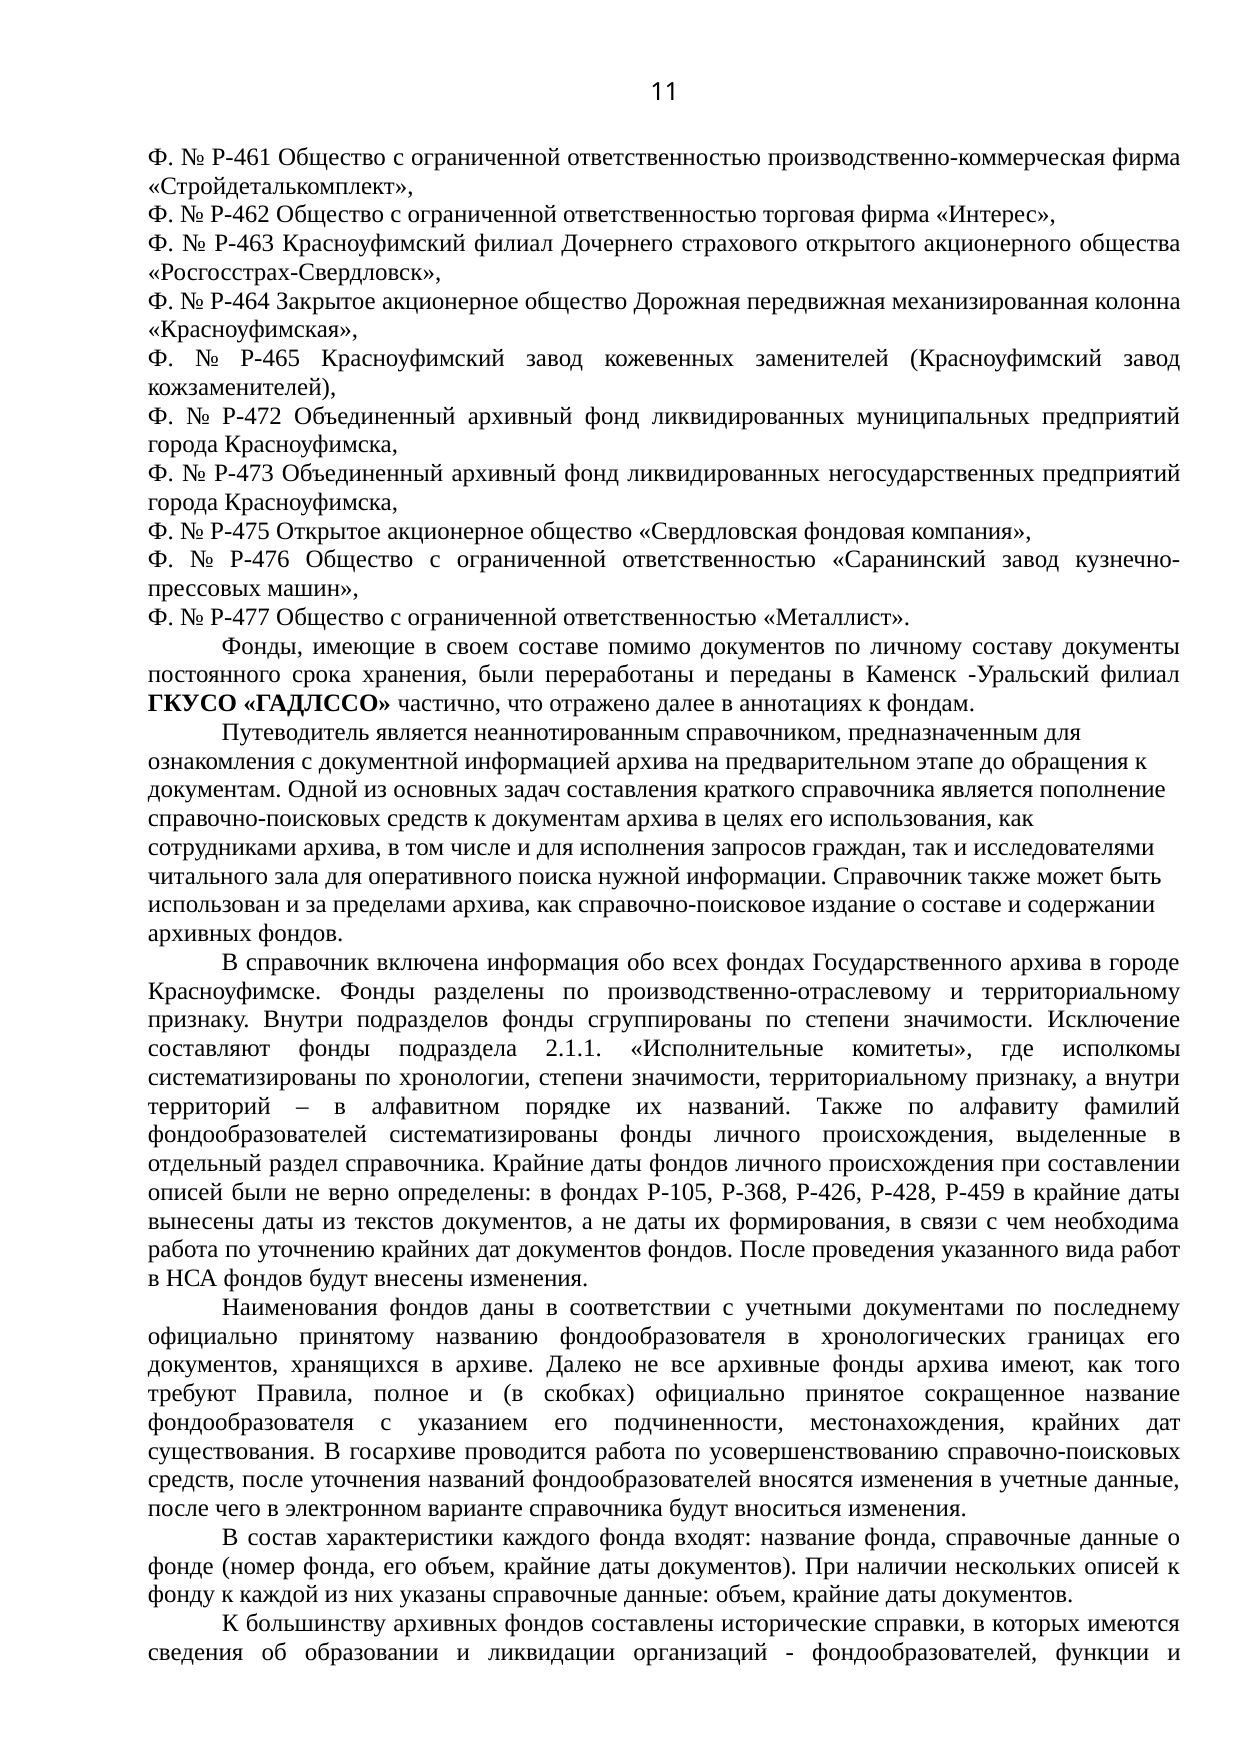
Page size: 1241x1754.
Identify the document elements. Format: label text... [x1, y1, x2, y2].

text Ф. № Р-464 Закрытое акционерное общество Дорожная передвижная механизированная колонна «Красноуфимская», [148, 286, 1181, 343]
text Ф. № Р-461 Общество с ограниченной ответственностью производственно-коммерческая фирма «Стройдеталькомплект», [148, 142, 1181, 199]
text Фонды, имеющие в своем составе помимо документов по личному составу документы постоянного срока хранения, были переработаны и переданы в Каменск -Уральский филиал ГКУСО «ГАДЛССО» частично, что отражено далее в аннотациях к фондам. [148, 631, 1181, 717]
text В справочник включена информация обо всех фондах Государственного архива в городе Красноуфимске. Фонды разделены по производственно-отраслевому и территориальному признаку. Внутри подразделов фонды сгруппированы по степени значимости. Исключение составляют фонды подраздела 2.1.1. «Исполнительные комитеты», где исполкомы систематизированы по хронологии, степени значимости, территориальному признаку, а внутри территорий – в алфавитном порядке их названий. Также по алфавиту фамилий фондообразователей систематизированы фонды личного происхождения, выделенные в отдельный раздел справочника. Крайние даты фондов личного происхождения при составлении описей были не верно определены: в фондах Р-105, Р-368, Р-426, Р-428, Р-459 в крайние даты вынесены даты из текстов документов, а не даты их формирования, в связи с чем необходима работа по уточнению крайних дат документов фондов. После проведения указанного вида работ в НСА фондов будут внесены изменения. [148, 947, 1181, 1292]
text В состав характеристики каждого фонда входят: название фонда, справочные данные о фонде (номер фонда, его объем, крайние даты документов). При наличии нескольких описей к фонду к каждой из них указаны справочные данные: объем, крайние даты документов. [148, 1522, 1181, 1608]
text Наименования фондов даны в соответствии с учетными документами по последнему официально принятому названию фондообразователя в хронологических границах его документов, хранящихся в архиве. Далеко не все архивные фонды архива имеют, как того требуют Правила, полное и (в скобках) официально принятое сокращенное название фондообразователя с указанием его подчиненности, местонахождения, крайних дат существования. В госархиве проводится работа по усовершенствованию справочно-поисковых средств, после уточнения названий фондообразователей вносятся изменения в учетные данные, после чего в электронном варианте справочника будут вноситься изменения. [148, 1292, 1181, 1522]
text Ф. № Р-473 Объединенный архивный фонд ликвидированных негосударственных предприятий города Красноуфимска, [148, 458, 1181, 516]
text Путеводитель является неаннотированным справочником, предназначенным для ознакомления с документной информацией архива на предварительном этапе до обращения к документам. Одной из основных задач составления краткого справочника является пополнение справочно-поисковых средств к документам архива в целях его использования, как сотрудниками архива, в том числе и для исполнения запросов граждан, так и исследователями читального зала для оперативного поиска нужной информации. Справочник также может быть использован и за пределами архива, как справочно-поисковое издание о составе и содержании архивных фондов. [148, 717, 1181, 947]
text Ф. № Р-462 Общество с ограниченной ответственностью торговая фирма «Интерес», [148, 199, 1181, 228]
text Ф. № Р-472 Объединенный архивный фонд ликвидированных муниципальных предприятий города Красноуфимска, [148, 401, 1181, 458]
text Ф. № Р-475 Открытое акционерное общество «Свердловская фондовая компания», [148, 516, 1181, 544]
text Ф. № Р-477 Общество с ограниченной ответственностью «Металлист». [148, 602, 1181, 631]
text Ф. № Р-463 Красноуфимский филиал Дочернего страхового открытого акционерного общества «Росгосстрах-Свердловск», [148, 228, 1181, 286]
text Ф. № Р-476 Общество с ограниченной ответственностью «Саранинский завод кузнечно-прессовых машин», [148, 544, 1181, 602]
text К большинству архивных фондов составлены исторические справки, в которых имеются сведения об образовании и ликвидации организаций - фондообразователей, функции и [148, 1608, 1181, 1666]
text Ф. № Р-465 Красноуфимский завод кожевенных заменителей (Красноуфимский завод кожзаменителей), [148, 343, 1181, 401]
